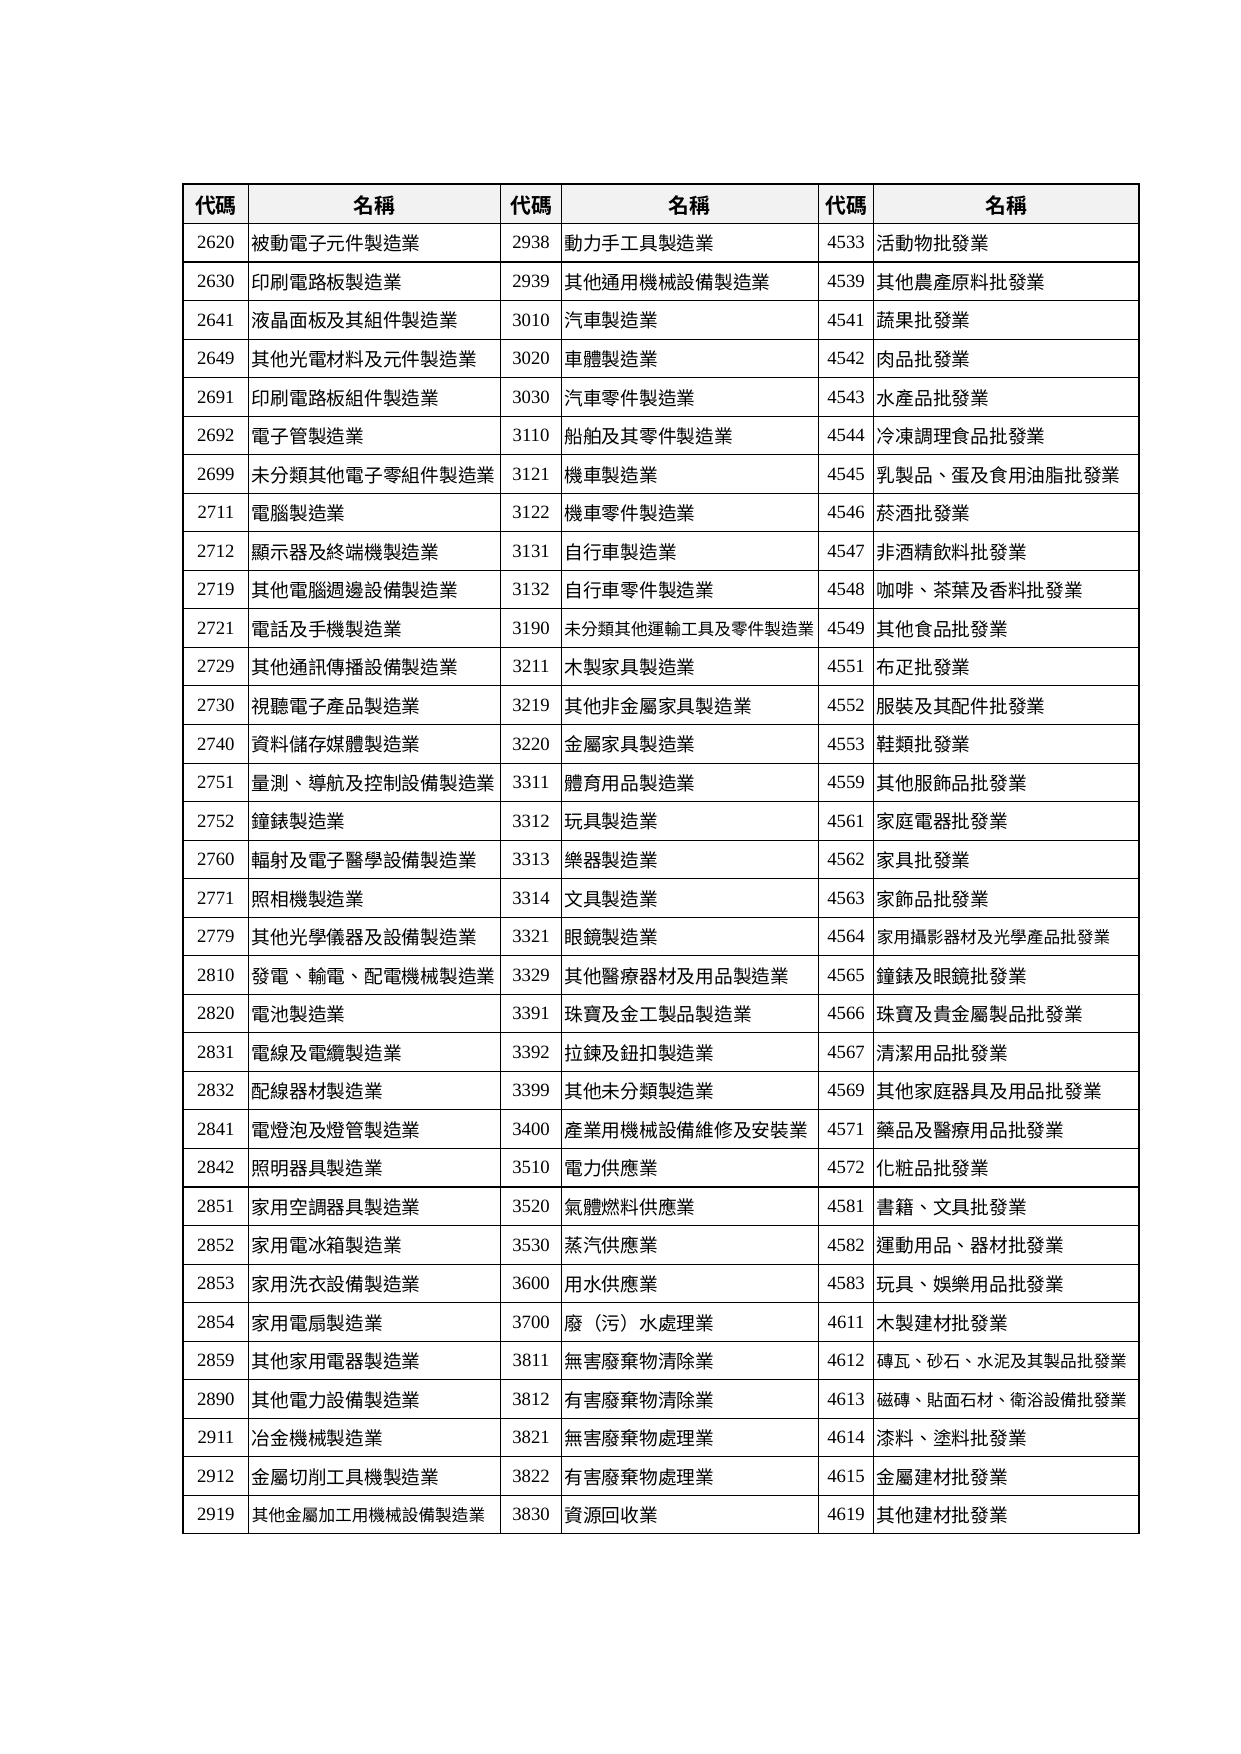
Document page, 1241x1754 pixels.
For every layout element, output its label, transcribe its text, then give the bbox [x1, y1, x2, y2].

table_cell 發電、輸電、配電機械製造業 [249, 956, 500, 994]
table_cell 2649 [184, 340, 248, 377]
table_cell 運動用品、器材批發業 [874, 1226, 1138, 1263]
table_cell 4542 [819, 340, 873, 377]
table_cell 有害廢棄物清除業 [562, 1380, 818, 1418]
table_cell 其他服飾品批發業 [874, 764, 1138, 801]
table_cell 2730 [184, 686, 248, 724]
table_cell 4533 [819, 224, 873, 261]
table_cell 2810 [184, 956, 248, 994]
table_cell 其他金屬加工用機械設備製造業 [249, 1496, 500, 1533]
table_cell 3010 [501, 301, 561, 338]
table_cell 清潔用品批發業 [874, 1033, 1138, 1071]
table_cell 2641 [184, 301, 248, 338]
table_cell 3220 [501, 725, 561, 762]
table_cell 印刷電路板製造業 [249, 263, 500, 300]
table_cell 船舶及其零件製造業 [562, 417, 818, 454]
table_header 名稱 [249, 185, 500, 223]
table_cell 4583 [819, 1265, 873, 1302]
table_cell 3811 [501, 1342, 561, 1379]
table_cell 水產品批發業 [874, 378, 1138, 416]
table_cell 2752 [184, 802, 248, 839]
table_cell 家用攝影器材及光學產品批發業 [874, 918, 1138, 955]
table_cell 3392 [501, 1033, 561, 1071]
table_cell 3510 [501, 1149, 561, 1186]
table_cell 4539 [819, 263, 873, 300]
table_cell 被動電子元件製造業 [249, 224, 500, 261]
table_cell 2939 [501, 263, 561, 300]
table_header 名稱 [562, 185, 818, 223]
table_cell 2854 [184, 1303, 248, 1341]
table_cell 3132 [501, 571, 561, 608]
table_cell 蒸汽供應業 [562, 1226, 818, 1263]
table_cell 液晶面板及其組件製造業 [249, 301, 500, 338]
table_cell 產業用機械設備維修及安裝業 [562, 1110, 818, 1148]
table_cell 3122 [501, 494, 561, 531]
table_cell 2919 [184, 1496, 248, 1533]
table_cell 2911 [184, 1419, 248, 1456]
table_cell 配線器材製造業 [249, 1072, 500, 1109]
table_cell 4611 [819, 1303, 873, 1341]
table_cell 機車零件製造業 [562, 494, 818, 531]
table_cell 電腦製造業 [249, 494, 500, 531]
table_cell 蔬果批發業 [874, 301, 1138, 338]
table_cell 藥品及醫療用品批發業 [874, 1110, 1138, 1148]
table_cell 3821 [501, 1419, 561, 1456]
table_cell 家用洗衣設備製造業 [249, 1265, 500, 1302]
table_cell 4559 [819, 764, 873, 801]
table_cell 3110 [501, 417, 561, 454]
table_cell 電池製造業 [249, 995, 500, 1032]
table_cell 照明器具製造業 [249, 1149, 500, 1186]
table_cell 金屬建材批發業 [874, 1457, 1138, 1495]
table_cell 2729 [184, 648, 248, 685]
table_cell 2630 [184, 263, 248, 300]
table_cell 2711 [184, 494, 248, 531]
table_cell 其他電腦週邊設備製造業 [249, 571, 500, 608]
table_cell 未分類其他運輸工具及零件製造業 [562, 609, 818, 647]
table_cell 視聽電子產品製造業 [249, 686, 500, 724]
table_cell 家用電冰箱製造業 [249, 1226, 500, 1263]
table_cell 4543 [819, 378, 873, 416]
table_cell 其他通用機械設備製造業 [562, 263, 818, 300]
table_cell 其他電力設備製造業 [249, 1380, 500, 1418]
table_cell 4572 [819, 1149, 873, 1186]
table_cell 其他家庭器具及用品批發業 [874, 1072, 1138, 1109]
table_cell 金屬切削工具機製造業 [249, 1457, 500, 1495]
table_cell 3391 [501, 995, 561, 1032]
table_cell 3314 [501, 879, 561, 917]
table_header 名稱 [874, 185, 1138, 223]
table_cell 3312 [501, 802, 561, 839]
table_cell 其他非金屬家具製造業 [562, 686, 818, 724]
table_cell 照相機製造業 [249, 879, 500, 917]
table_cell 3520 [501, 1188, 561, 1225]
table_cell 2831 [184, 1033, 248, 1071]
table_cell 3400 [501, 1110, 561, 1148]
table_cell 4541 [819, 301, 873, 338]
table_cell 冶金機械製造業 [249, 1419, 500, 1456]
table_cell 2719 [184, 571, 248, 608]
table_cell 自行車零件製造業 [562, 571, 818, 608]
table_cell 玩具製造業 [562, 802, 818, 839]
table_cell 其他醫療器材及用品製造業 [562, 956, 818, 994]
table_cell 活動物批發業 [874, 224, 1138, 261]
table_cell 2912 [184, 1457, 248, 1495]
table_cell 3830 [501, 1496, 561, 1533]
table_cell 鐘錶及眼鏡批發業 [874, 956, 1138, 994]
table_cell 4567 [819, 1033, 873, 1071]
table_cell 2692 [184, 417, 248, 454]
table_cell 用水供應業 [562, 1265, 818, 1302]
table_cell 4544 [819, 417, 873, 454]
table_cell 4581 [819, 1188, 873, 1225]
table_cell 3822 [501, 1457, 561, 1495]
table_header 代碼 [184, 185, 248, 223]
table_cell 4569 [819, 1072, 873, 1109]
table_cell 2938 [501, 224, 561, 261]
table_cell 2852 [184, 1226, 248, 1263]
table_cell 動力手工具製造業 [562, 224, 818, 261]
table_cell 電力供應業 [562, 1149, 818, 1186]
table_cell 家飾品批發業 [874, 879, 1138, 917]
table_cell 4552 [819, 686, 873, 724]
table_cell 化粧品批發業 [874, 1149, 1138, 1186]
table_cell 輻射及電子醫學設備製造業 [249, 841, 500, 878]
table_cell 資料儲存媒體製造業 [249, 725, 500, 762]
table_cell 3121 [501, 455, 561, 493]
table_cell 汽車零件製造業 [562, 378, 818, 416]
table_cell 2820 [184, 995, 248, 1032]
table_cell 有害廢棄物處理業 [562, 1457, 818, 1495]
table_cell 2771 [184, 879, 248, 917]
table_cell 其他家用電器製造業 [249, 1342, 500, 1379]
table_cell 3020 [501, 340, 561, 377]
table_cell 4549 [819, 609, 873, 647]
table_cell 磁磚、貼面石材、衛浴設備批發業 [874, 1380, 1138, 1418]
table_cell 木製家具製造業 [562, 648, 818, 685]
table_cell 漆料、塗料批發業 [874, 1419, 1138, 1456]
table_cell 書籍、文具批發業 [874, 1188, 1138, 1225]
table_cell 眼鏡製造業 [562, 918, 818, 955]
table_cell 量測、導航及控制設備製造業 [249, 764, 500, 801]
table_cell 4582 [819, 1226, 873, 1263]
table_cell 木製建材批發業 [874, 1303, 1138, 1341]
table_cell 咖啡、茶葉及香料批發業 [874, 571, 1138, 608]
table_cell 4614 [819, 1419, 873, 1456]
table_cell 2859 [184, 1342, 248, 1379]
table_cell 無害廢棄物清除業 [562, 1342, 818, 1379]
table_cell 拉鍊及鈕扣製造業 [562, 1033, 818, 1071]
table_cell 其他未分類製造業 [562, 1072, 818, 1109]
table_cell 2841 [184, 1110, 248, 1148]
table_cell 3600 [501, 1265, 561, 1302]
table_cell 廢（污）水處理業 [562, 1303, 818, 1341]
table_cell 文具製造業 [562, 879, 818, 917]
table_cell 乳製品、蛋及食用油脂批發業 [874, 455, 1138, 493]
table_cell 3812 [501, 1380, 561, 1418]
table_cell 4615 [819, 1457, 873, 1495]
table_cell 4564 [819, 918, 873, 955]
table_cell 2712 [184, 532, 248, 570]
table_cell 家用電扇製造業 [249, 1303, 500, 1341]
table_cell 2853 [184, 1265, 248, 1302]
table_cell 2890 [184, 1380, 248, 1418]
table_cell 機車製造業 [562, 455, 818, 493]
table_cell 4571 [819, 1110, 873, 1148]
table_cell 3321 [501, 918, 561, 955]
table_cell 2620 [184, 224, 248, 261]
table_cell 體育用品製造業 [562, 764, 818, 801]
table_cell 家庭電器批發業 [874, 802, 1138, 839]
table_cell 無害廢棄物處理業 [562, 1419, 818, 1456]
table_cell 汽車製造業 [562, 301, 818, 338]
table_cell 4562 [819, 841, 873, 878]
table_cell 布疋批發業 [874, 648, 1138, 685]
table_cell 2691 [184, 378, 248, 416]
table_cell 4563 [819, 879, 873, 917]
table_cell 顯示器及終端機製造業 [249, 532, 500, 570]
table_cell 其他食品批發業 [874, 609, 1138, 647]
table_cell 3311 [501, 764, 561, 801]
table_cell 3190 [501, 609, 561, 647]
table_cell 2760 [184, 841, 248, 878]
table_cell 其他光學儀器及設備製造業 [249, 918, 500, 955]
table_cell 2740 [184, 725, 248, 762]
table_cell 2851 [184, 1188, 248, 1225]
table_cell 其他農產原料批發業 [874, 263, 1138, 300]
table_cell 非酒精飲料批發業 [874, 532, 1138, 570]
table_cell 4551 [819, 648, 873, 685]
table_cell 2699 [184, 455, 248, 493]
table_cell 電子管製造業 [249, 417, 500, 454]
table_cell 資源回收業 [562, 1496, 818, 1533]
table_cell 4553 [819, 725, 873, 762]
table_cell 未分類其他電子零組件製造業 [249, 455, 500, 493]
table_cell 4613 [819, 1380, 873, 1418]
table_cell 氣體燃料供應業 [562, 1188, 818, 1225]
table_cell 其他建材批發業 [874, 1496, 1138, 1533]
table_cell 電燈泡及燈管製造業 [249, 1110, 500, 1148]
table_cell 2842 [184, 1149, 248, 1186]
table_cell 4548 [819, 571, 873, 608]
table_cell 其他通訊傳播設備製造業 [249, 648, 500, 685]
table_cell 金屬家具製造業 [562, 725, 818, 762]
table_cell 自行車製造業 [562, 532, 818, 570]
table_cell 4546 [819, 494, 873, 531]
table_cell 磚瓦、砂石、水泥及其製品批發業 [874, 1342, 1138, 1379]
table_header 代碼 [501, 185, 561, 223]
table_cell 3329 [501, 956, 561, 994]
table_cell 2779 [184, 918, 248, 955]
table_cell 電話及手機製造業 [249, 609, 500, 647]
table_cell 菸酒批發業 [874, 494, 1138, 531]
table_cell 3313 [501, 841, 561, 878]
table_cell 2721 [184, 609, 248, 647]
table_cell 珠寶及貴金屬製品批發業 [874, 995, 1138, 1032]
table_cell 其他光電材料及元件製造業 [249, 340, 500, 377]
table_cell 3030 [501, 378, 561, 416]
table_cell 3530 [501, 1226, 561, 1263]
table_cell 肉品批發業 [874, 340, 1138, 377]
table_cell 4565 [819, 956, 873, 994]
table_cell 家具批發業 [874, 841, 1138, 878]
table_cell 4561 [819, 802, 873, 839]
table_cell 4566 [819, 995, 873, 1032]
table_cell 印刷電路板組件製造業 [249, 378, 500, 416]
table_cell 樂器製造業 [562, 841, 818, 878]
table_cell 3219 [501, 686, 561, 724]
table_cell 3700 [501, 1303, 561, 1341]
table_cell 4545 [819, 455, 873, 493]
table_cell 珠寶及金工製品製造業 [562, 995, 818, 1032]
table_cell 4547 [819, 532, 873, 570]
table_cell 鞋類批發業 [874, 725, 1138, 762]
table_cell 3211 [501, 648, 561, 685]
table_cell 4612 [819, 1342, 873, 1379]
table_cell 4619 [819, 1496, 873, 1533]
table_cell 冷凍調理食品批發業 [874, 417, 1138, 454]
table_cell 服裝及其配件批發業 [874, 686, 1138, 724]
table_cell 2832 [184, 1072, 248, 1109]
table_cell 車體製造業 [562, 340, 818, 377]
table_cell 鐘錶製造業 [249, 802, 500, 839]
table_cell 3131 [501, 532, 561, 570]
table_cell 電線及電纜製造業 [249, 1033, 500, 1071]
table_cell 家用空調器具製造業 [249, 1188, 500, 1225]
table_cell 玩具、娛樂用品批發業 [874, 1265, 1138, 1302]
table_cell 2751 [184, 764, 248, 801]
table_header 代碼 [819, 185, 873, 223]
table_cell 3399 [501, 1072, 561, 1109]
